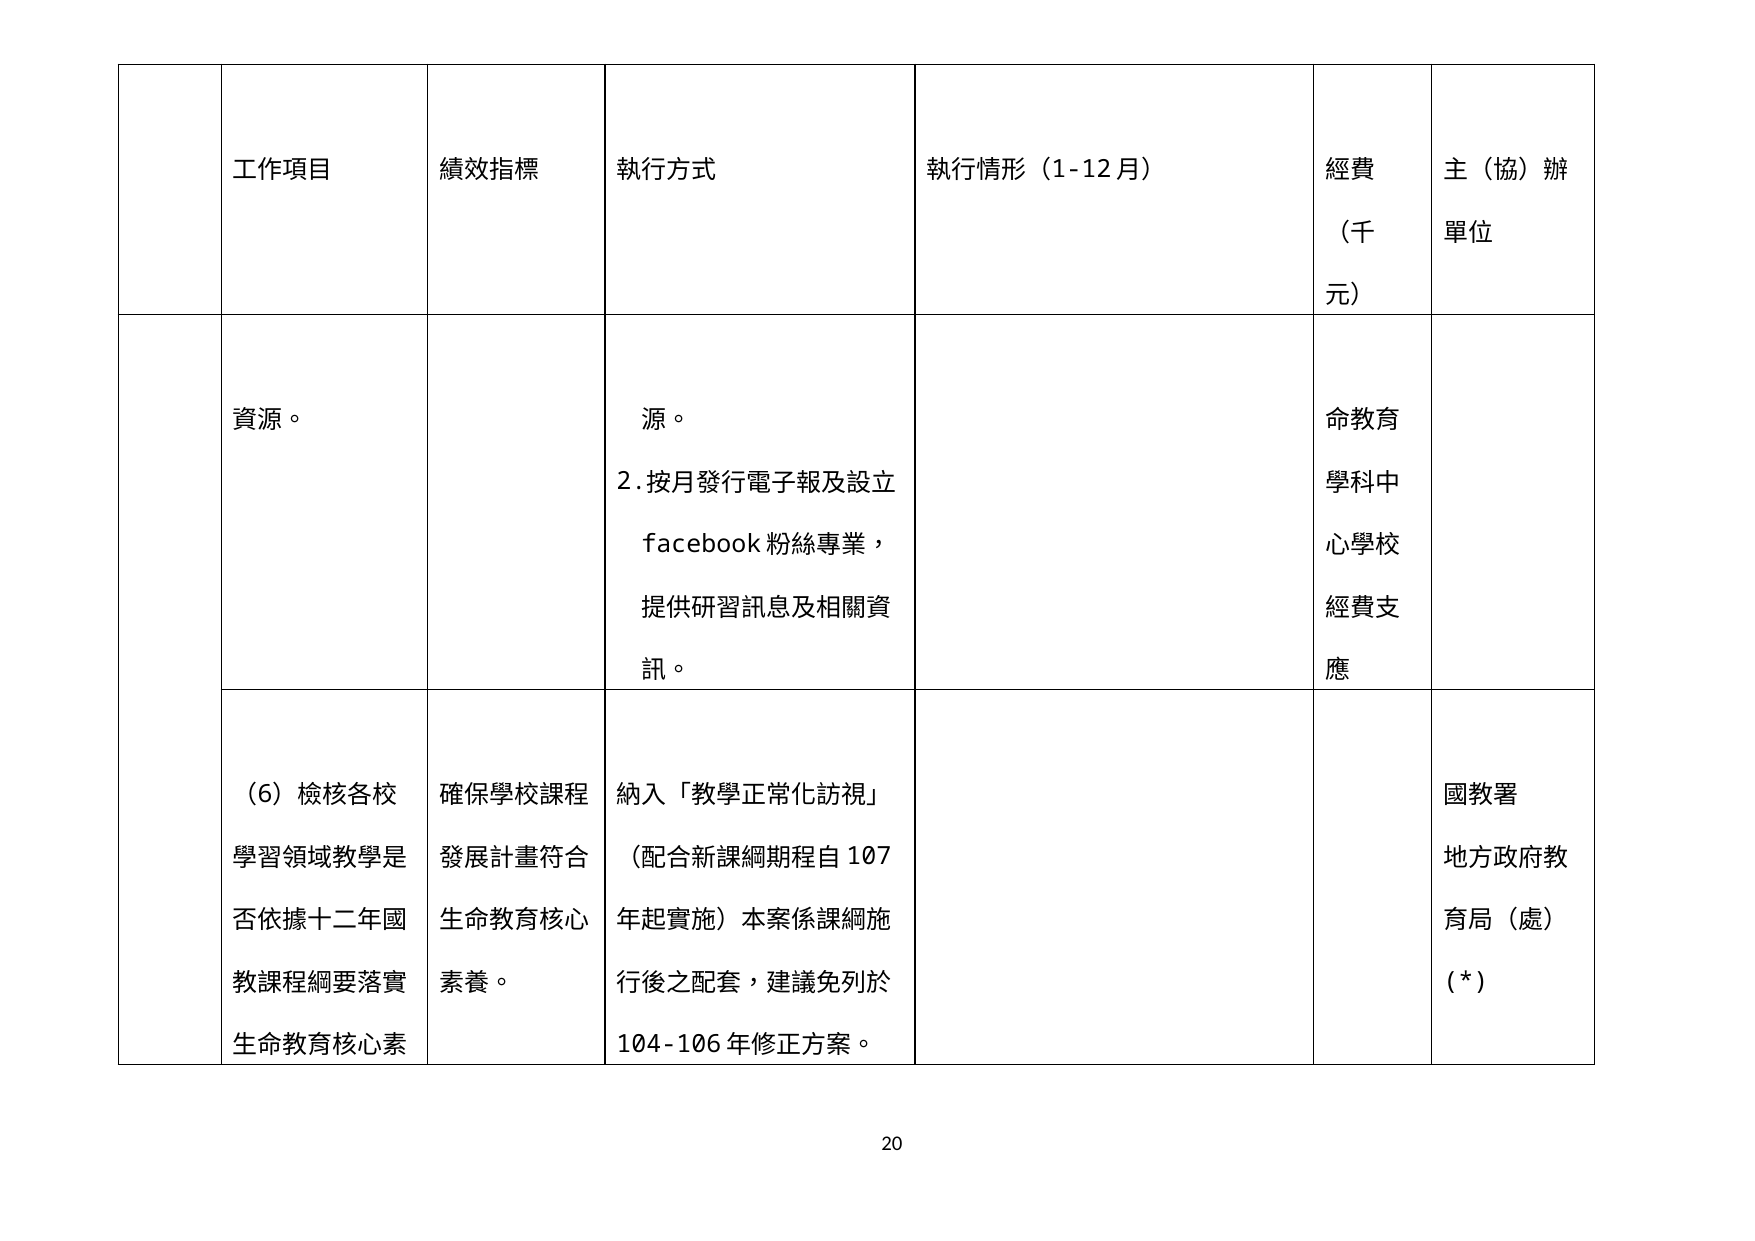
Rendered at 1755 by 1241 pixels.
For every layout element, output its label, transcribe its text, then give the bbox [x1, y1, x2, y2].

table_cell 源。 2.按月發行電子報及設立facebook粉絲專業，提供研習訊息及相關資訊。 [606, 315, 914, 688]
table_cell [119, 315, 221, 1063]
table_cell [1314, 690, 1431, 1063]
table_cell 命教育學科中心學校經費支應 [1314, 315, 1431, 688]
table_header 主（協）辦單位 [1432, 65, 1594, 313]
table_cell [916, 690, 1313, 1063]
table_cell [916, 315, 1313, 688]
table_header 執行情形（1-12月） [916, 65, 1313, 313]
table_cell （6）檢核各校學習領域教學是否依據十二年國教課程綱要落實生命教育核心素 [222, 690, 427, 1063]
table_header [119, 65, 221, 313]
table_cell 資源。 [222, 315, 427, 688]
table_header 工作項目 [222, 65, 427, 313]
table_header 經費 （千元） [1314, 65, 1431, 313]
table_cell 納入「教學正常化訪視」（配合新課綱期程自107年起實施）本案係課綱施行後之配套，建議免列於104-106年修正方案。 [606, 690, 914, 1063]
table_cell [1432, 315, 1594, 688]
table_header 執行方式 [606, 65, 914, 313]
table_header 績效指標 [428, 65, 604, 313]
table_cell 確保學校課程發展計畫符合生命教育核心素養。 [428, 690, 604, 1063]
table_cell [428, 315, 604, 688]
table_cell 國教署 地方政府教育局（處）(*) [1432, 690, 1594, 1063]
